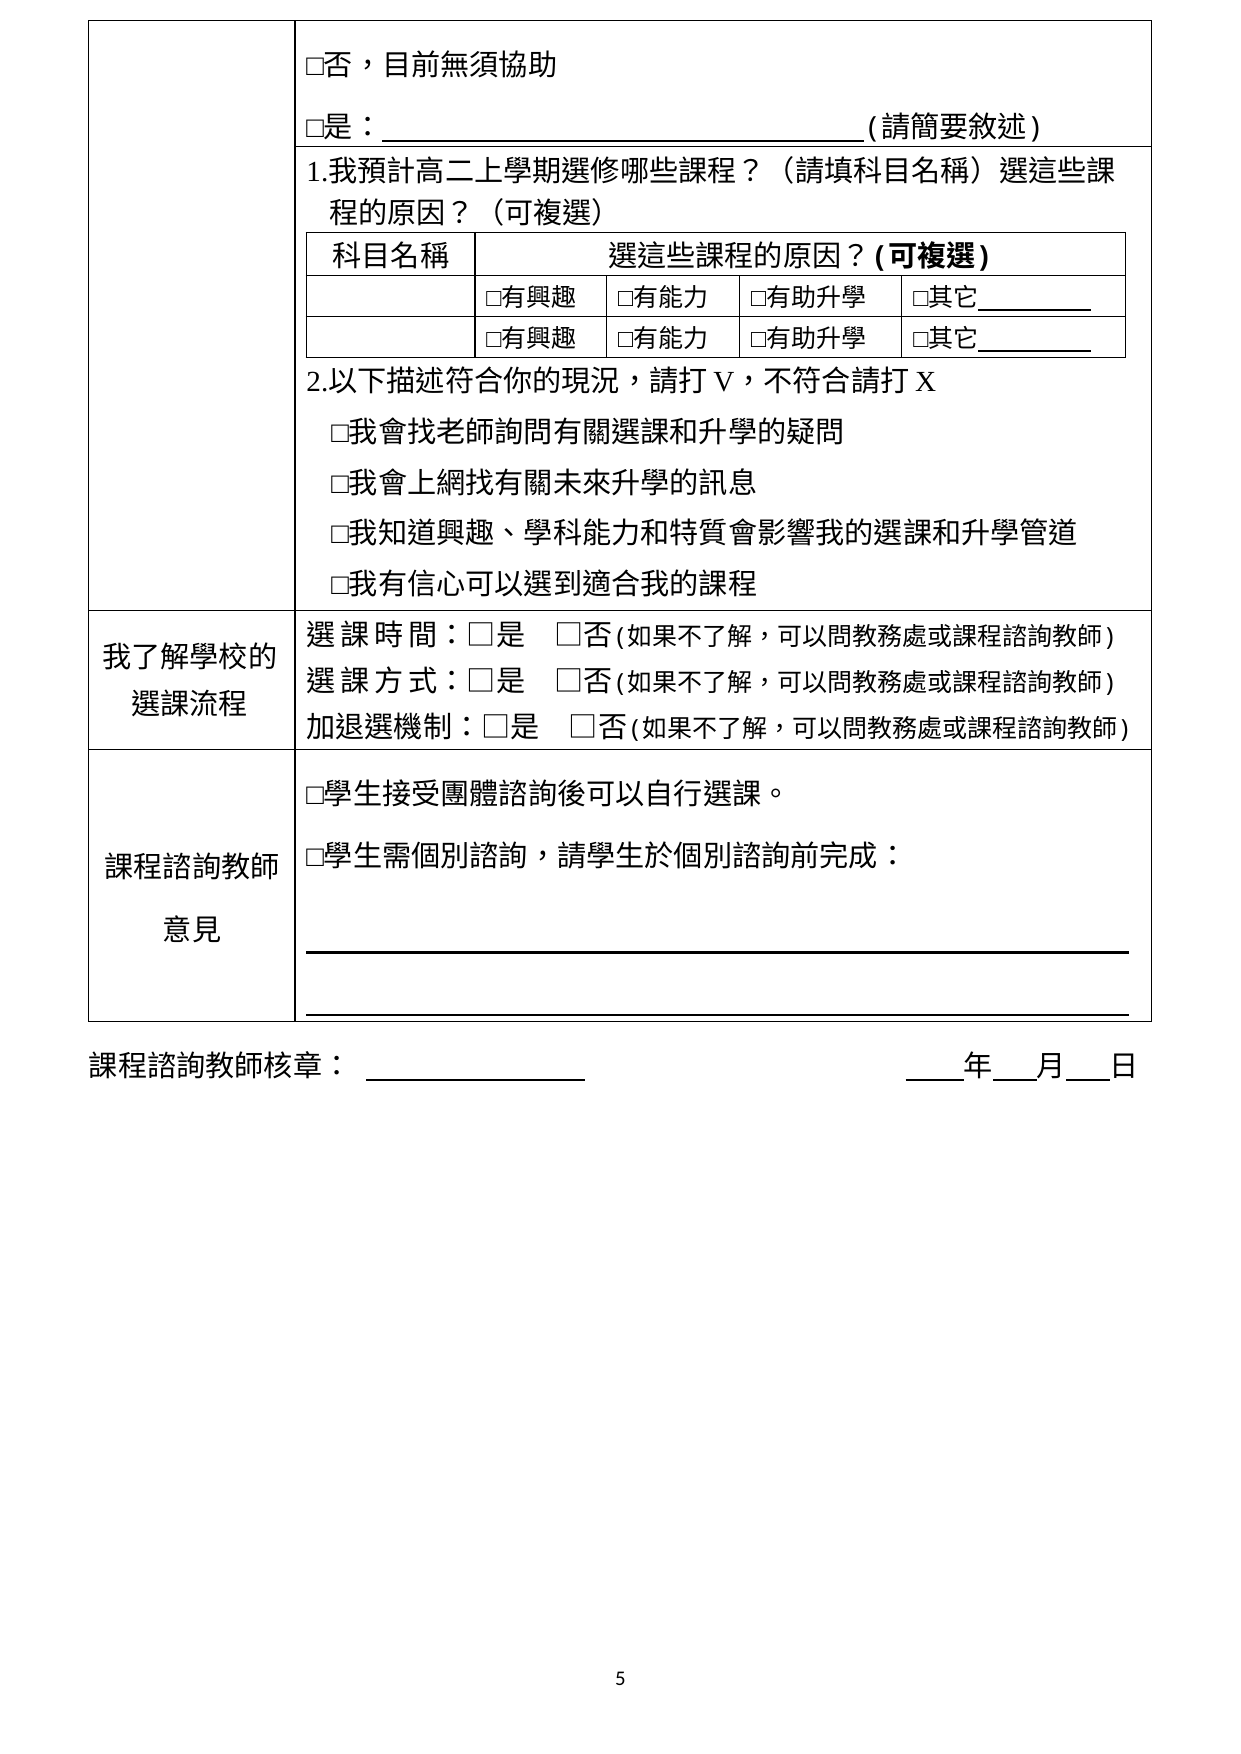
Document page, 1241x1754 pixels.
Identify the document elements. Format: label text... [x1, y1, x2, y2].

table_cell □學生接受團體諮詢後可以自行選課。 □學生需個別諮詢，請學生於個別諮詢前完成： [296, 750, 1151, 1021]
table_cell □其它 [902, 317, 1125, 357]
table_cell 1.我預計高二上學期選修哪些課程？（請填科目名稱）選這些課程的原因？（可複選） 2.以下描述符合你的現況，請打V，不符合請打X □我會找老師詢問有關選課和升學的疑問 □我會上網找有關未來升學的訊息 □我知道興趣、學科能力和特質會影響我的選課和升學管道 □我有信心可以選到適合我的課程 [296, 147, 1151, 610]
table_cell 我了解學校的選課流程 [89, 611, 294, 749]
table_cell 課程諮詢教師意見 [89, 750, 294, 1021]
table_header 選這些課程的原因？(可複選) [476, 233, 1125, 275]
table_cell □有興趣 [476, 276, 606, 316]
table_cell □否，目前無須協助 □是： (請簡要敘述) [296, 21, 1151, 146]
table_header 科目名稱 [307, 233, 474, 275]
table_cell [307, 276, 474, 316]
table_cell □有助升學 [740, 276, 901, 316]
table_cell □有能力 [607, 317, 739, 357]
table_cell □有興趣 [476, 317, 606, 357]
table_cell □其它 [902, 276, 1125, 316]
text 課程諮詢教師核章： 年 月 日 [89, 1022, 1152, 1085]
table_cell [89, 21, 294, 610]
table_cell □有能力 [607, 276, 739, 316]
table_cell [307, 317, 474, 357]
table_cell □有助升學 [740, 317, 901, 357]
table_cell 選課時間：□是 □否(如果不了解，可以問教務處或課程諮詢教師) 選課方式：□是 □否(如果不了解，可以問教務處或課程諮詢教師) 加退選機制：□是 □否(如果不了解，可以問教務處或課程諮詢教師) [296, 611, 1151, 749]
